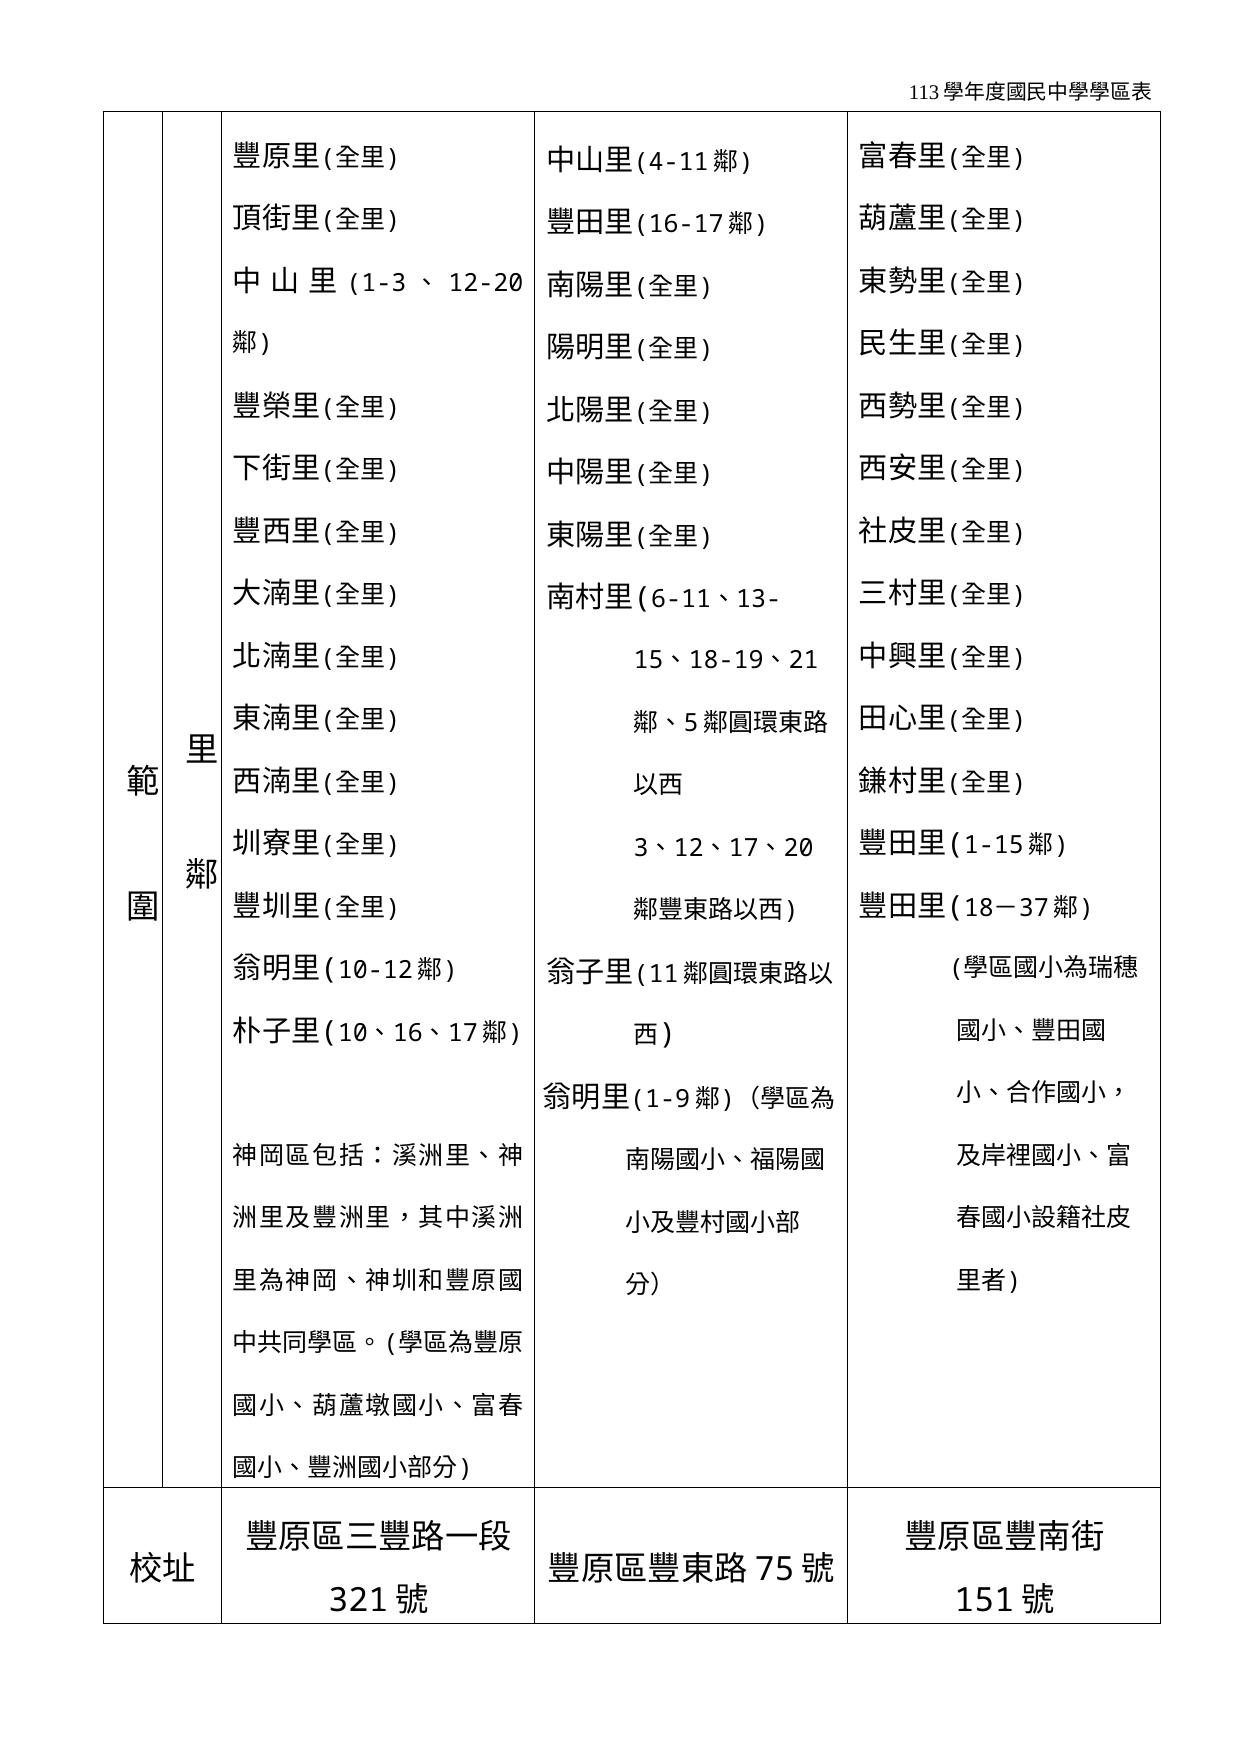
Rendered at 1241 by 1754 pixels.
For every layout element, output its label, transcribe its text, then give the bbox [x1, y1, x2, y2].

table_cell 豐原區豐南街 151號 [848, 1488, 1160, 1623]
table_cell 豐原區豐東路75號 [535, 1488, 847, 1623]
table_cell 里 鄰 [163, 112, 221, 1487]
table_cell 富春里(全里) 葫蘆里(全里) 東勢里(全里) 民生里(全里) 西勢里(全里) 西安里(全里) 社皮里(全里) 三村里(全里) 中興里(全里) 田心里(全里) 鎌村里(全里) 豐田里(1-15鄰) 豐田里(18－37鄰) (學區國小為瑞穗國小、豐田國小、合作國小，及岸裡國小、富春國小設籍社皮里者) [848, 112, 1160, 1487]
table_cell 校址 [104, 1488, 221, 1623]
table_cell 豐原里(全里) 頂街里(全里) 中山里(1-3、12-20鄰) 豐榮里(全里) 下街里(全里) 豐西里(全里) 大湳里(全里) 北湳里(全里) 東湳里(全里) 西湳里(全里) 圳寮里(全里) 豐圳里(全里) 翁明里(10-12鄰) 朴子里(10、16、17鄰) 神岡區包括：溪洲里、神洲里及豐洲里，其中溪洲里為神岡、神圳和豐原國中共同學區。(學區為豐原國小、葫蘆墩國小、富春國小、豐洲國小部分) [222, 112, 534, 1487]
table_cell 豐原區三豐路一段321號 [222, 1488, 534, 1623]
table_cell 範 圍 [104, 112, 162, 1487]
table_cell 中山里(4-11鄰) 豐田里(16-17鄰) 南陽里(全里) 陽明里(全里) 北陽里(全里) 中陽里(全里) 東陽里(全里) 南村里(6-11、13-15、18-19、21鄰、5鄰圓環東路以西3、12、17、20鄰豐東路以西) 翁子里(11鄰圓環東路以西) 翁明里(1-9鄰)（學區為南陽國小、福陽國小及豐村國小部分） [535, 112, 847, 1487]
